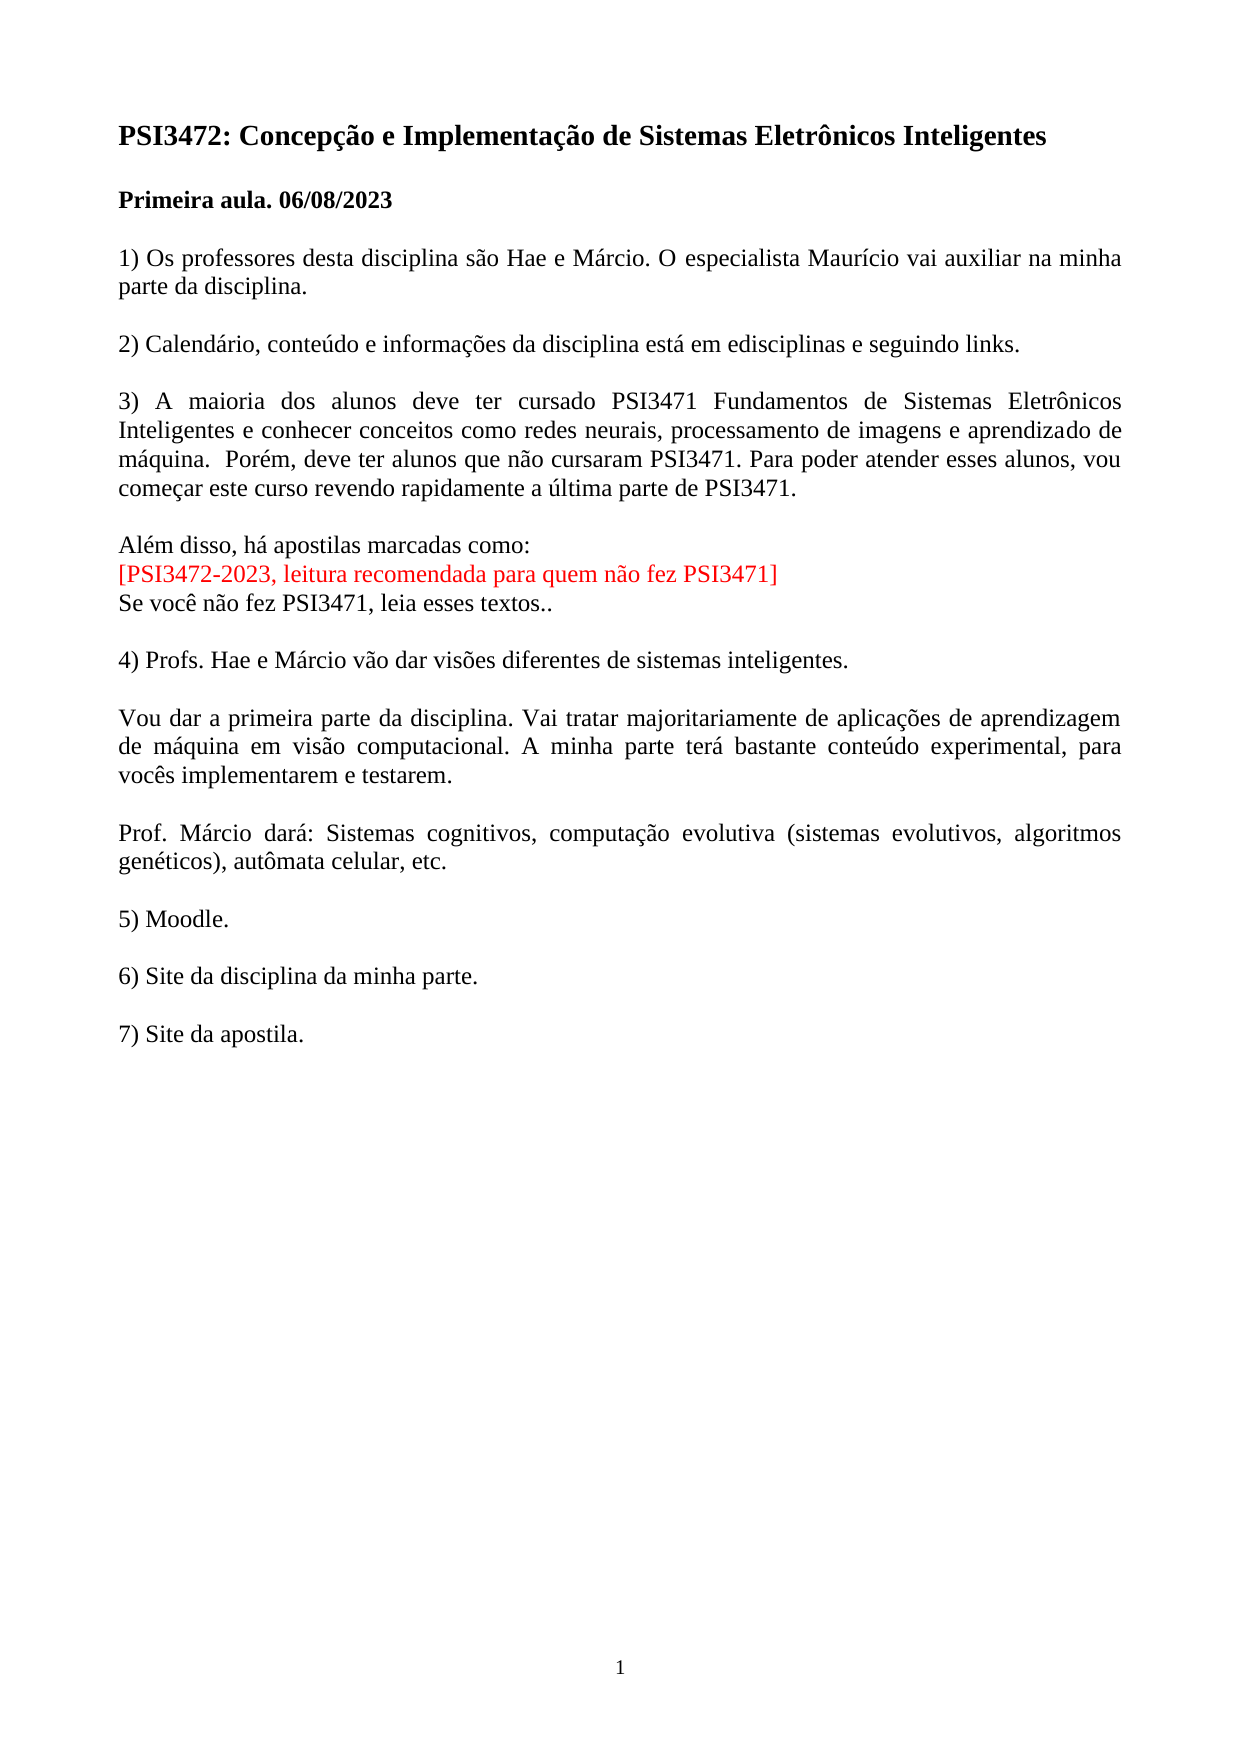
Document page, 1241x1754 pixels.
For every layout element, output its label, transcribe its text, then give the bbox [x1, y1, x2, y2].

text 1) Os professores desta disciplina são Hae e Márcio. O especialista Maurício vai auxiliar na minha parte da disciplina. [118, 243, 1122, 300]
text PSI3472: Concepção e Implementação de Sistemas Eletrônicos Inteligentes [118, 118, 1122, 152]
text 3) A maioria dos alunos deve ter cursado PSI3471 Fundamentos de Sistemas Eletrônicos Inteligentes e conhecer conceitos como redes neurais, processamento de imagens e aprendizado de máquina. Porém, deve ter alunos que não cursaram PSI3471. Para poder atender esses alunos, vou começar este curso revendo rapidamente a última parte de PSI3471. [118, 386, 1122, 501]
text 4) Profs. Hae e Márcio vão dar visões diferentes de sistemas inteligentes. [118, 645, 1122, 674]
text Se você não fez PSI3471, leia esses textos.. [118, 588, 1122, 616]
text 6) Site da disciplina da minha parte. [118, 961, 1122, 990]
text Vou dar a primeira parte da disciplina. Vai tratar majoritariamente de aplicações de aprendizagem de máquina em visão computacional. A minha parte terá bastante conteúdo experimental, para vocês implementarem e testarem. [118, 703, 1122, 789]
text 5) Moodle. [118, 904, 1122, 933]
text 7) Site da apostila. [118, 1019, 1122, 1048]
text Além disso, há apostilas marcadas como: [118, 530, 1122, 559]
text 2) Calendário, conteúdo e informações da disciplina está em edisciplinas e seguindo links. [118, 329, 1122, 358]
text Prof. Márcio dará: Sistemas cognitivos, computação evolutiva (sistemas evolutivos, algoritmos genéticos), autômata celular, etc. [118, 818, 1122, 875]
text Primeira aula. 06/08/2023 [118, 185, 1122, 214]
text [PSI3472-2023, leitura recomendada para quem não fez PSI3471] [118, 559, 1122, 588]
